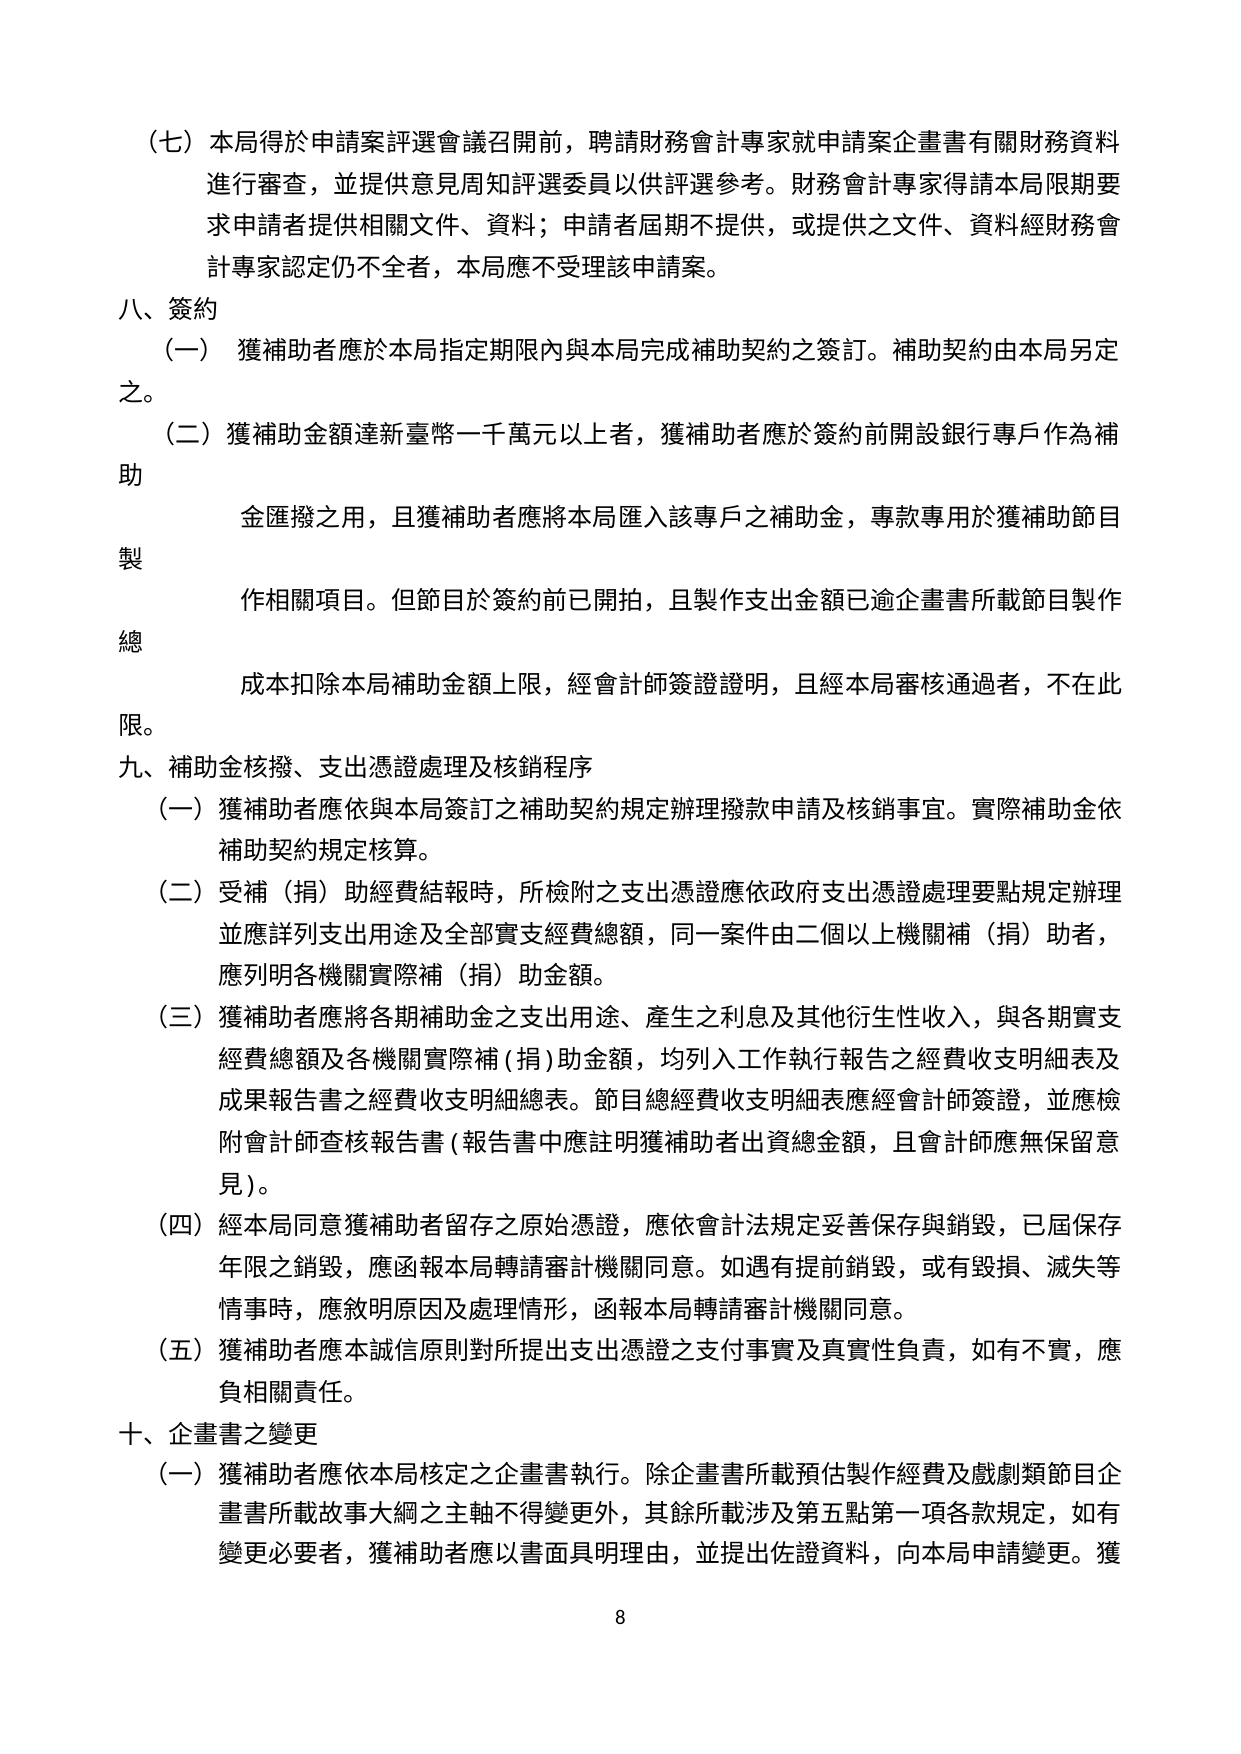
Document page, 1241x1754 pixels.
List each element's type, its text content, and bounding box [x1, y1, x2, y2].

text 金匯撥之用，且獲補助者應將本局匯入該專戶之補助金，專款專用於獲補助節目製 [118, 493, 1122, 576]
text （一） 獲補助者應於本局指定期限內與本局完成補助契約之簽訂。補助契約由本局另定之。 [118, 326, 1122, 410]
text （七）本局得於申請案評選會議召開前，聘請財務會計專家就申請案企畫書有關財務資料進行審查，並提供意見周知評選委員以供評選參考。財務會計專家得請本局限期要求申請者提供相關文件、資料；申請者屆期不提供，或提供之文件、資料經財務會計專家認定仍不全者，本局應不受理該申請案。 [133, 118, 1122, 285]
text 九、補助金核撥、支出憑證處理及核銷程序 [118, 743, 1122, 785]
text 成本扣除本局補助金額上限，經會計師簽證證明，且經本局審核通過者，不在此限。 [118, 660, 1122, 743]
text 八、簽約 [118, 285, 1122, 326]
text （五）獲補助者應本誠信原則對所提出支出憑證之支付事實及真實性負責，如有不實，應負相關責任。 [143, 1326, 1122, 1410]
text （三）獲補助者應將各期補助金之支出用途、產生之利息及其他衍生性收入，與各期實支經費總額及各機關實際補(捐)助金額，均列入工作執行報告之經費收支明細表及成果報告書之經費收支明細總表。節目總經費收支明細表應經會計師簽證，並應檢附會計師查核報告書(報告書中應註明獲補助者出資總金額，且會計師應無保留意見)。 [143, 993, 1122, 1201]
text （二）獲補助金額達新臺幣一千萬元以上者，獲補助者應於簽約前開設銀行專戶作為補助 [118, 410, 1122, 493]
text （一）獲補助者應依本局核定之企畫書執行。除企畫書所載預估製作經費及戲劇類節目企畫書所載故事大綱之主軸不得變更外，其餘所載涉及第五點第一項各款規定，如有變更必要者，獲補助者應以書面具明理由，並提出佐證資料，向本局申請變更。獲 [143, 1451, 1122, 1570]
text 十、企畫書之變更 [118, 1410, 1122, 1451]
text 作相關項目。但節目於簽約前已開拍，且製作支出金額已逾企畫書所載節目製作總 [118, 576, 1122, 660]
text （二）受補（捐）助經費結報時，所檢附之支出憑證應依政府支出憑證處理要點規定辦理，並應詳列支出用途及全部實支經費總額，同一案件由二個以上機關補（捐）助者，應列明各機關實際補（捐）助金額。 [143, 868, 1122, 993]
text （四）經本局同意獲補助者留存之原始憑證，應依會計法規定妥善保存與銷毀，已屆保存年限之銷毀，應函報本局轉請審計機關同意。如遇有提前銷毀，或有毀損、滅失等情事時，應敘明原因及處理情形，函報本局轉請審計機關同意。 [143, 1201, 1122, 1326]
text （一）獲補助者應依與本局簽訂之補助契約規定辦理撥款申請及核銷事宜。實際補助金依補助契約規定核算。 [143, 785, 1122, 868]
